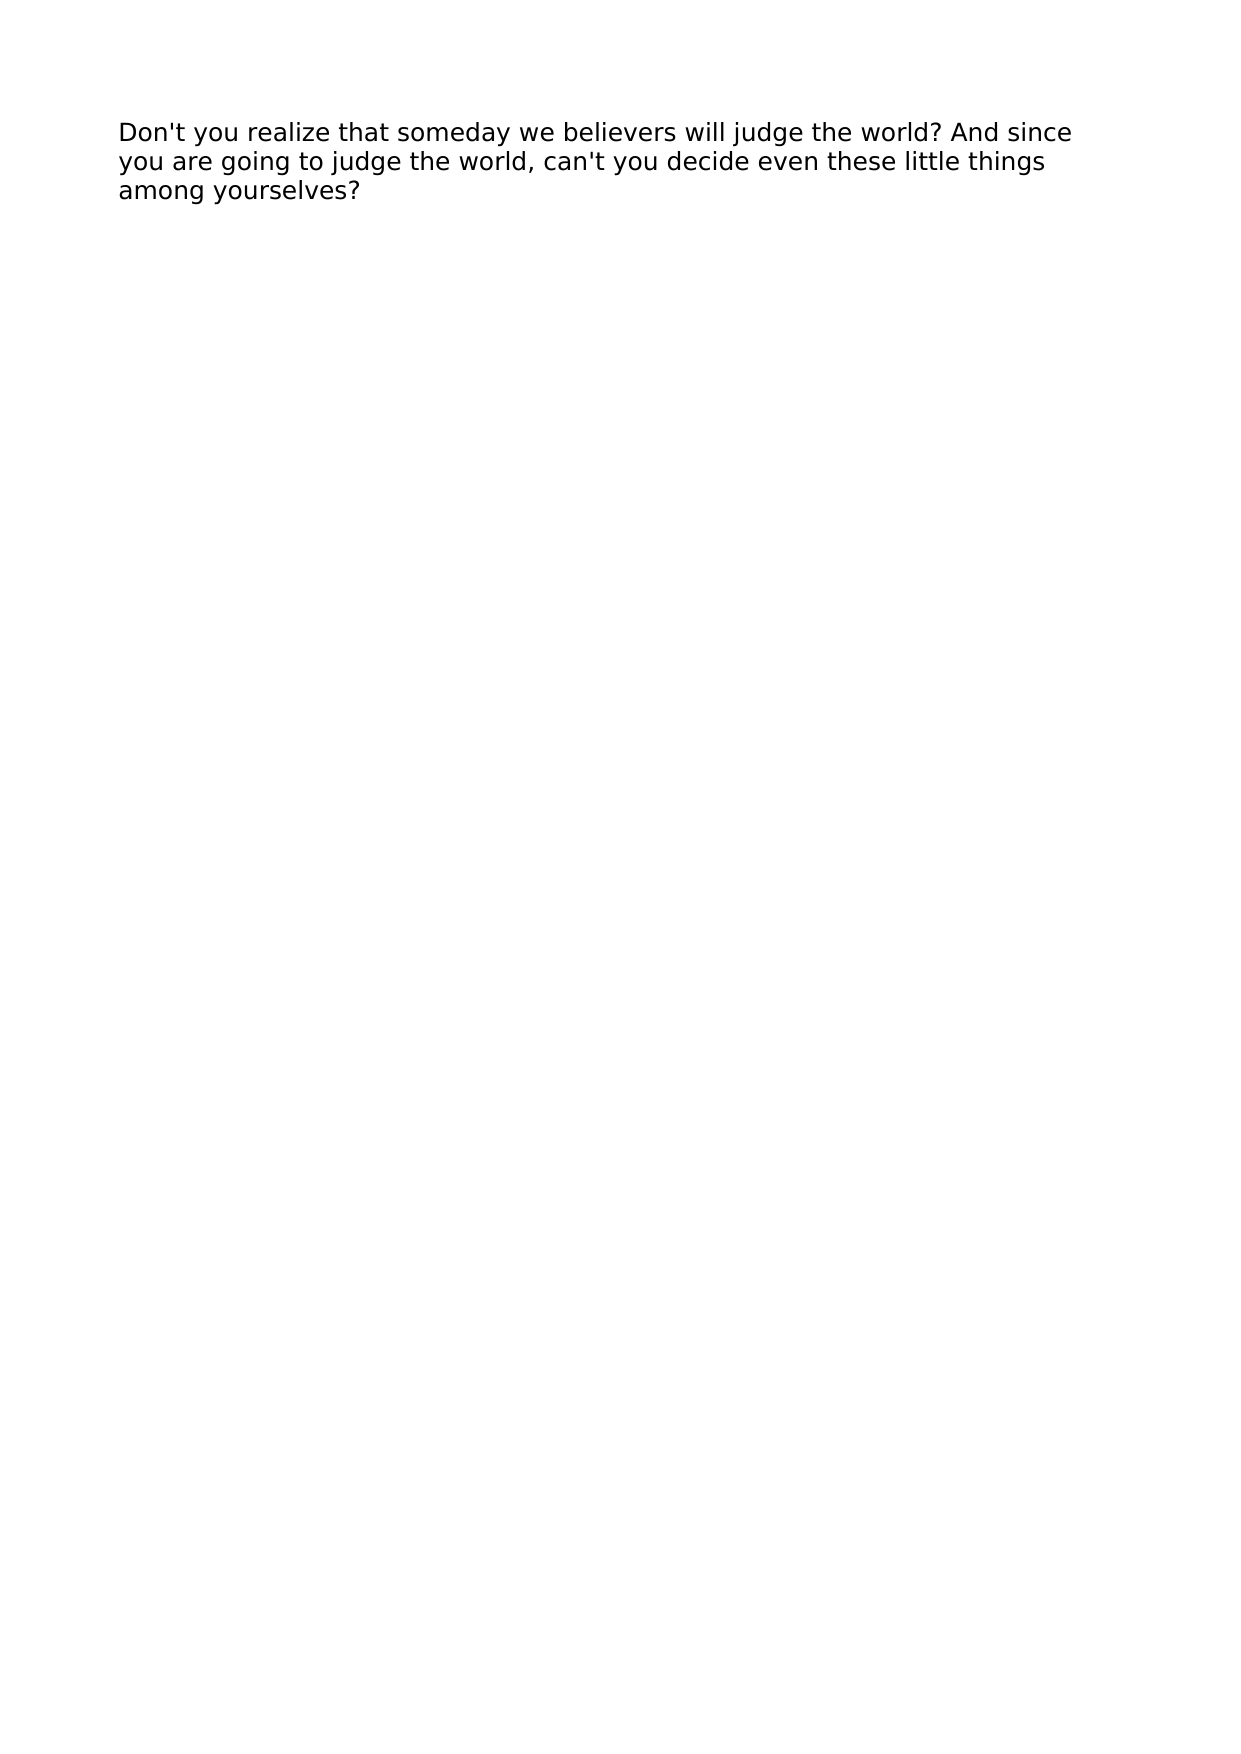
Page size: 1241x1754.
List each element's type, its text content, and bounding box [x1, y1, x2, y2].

text Don't you realize that someday we believers will judge the world? And since you are going to judge the world, can't you decide even these little things among yourselves? [118, 118, 1122, 206]
